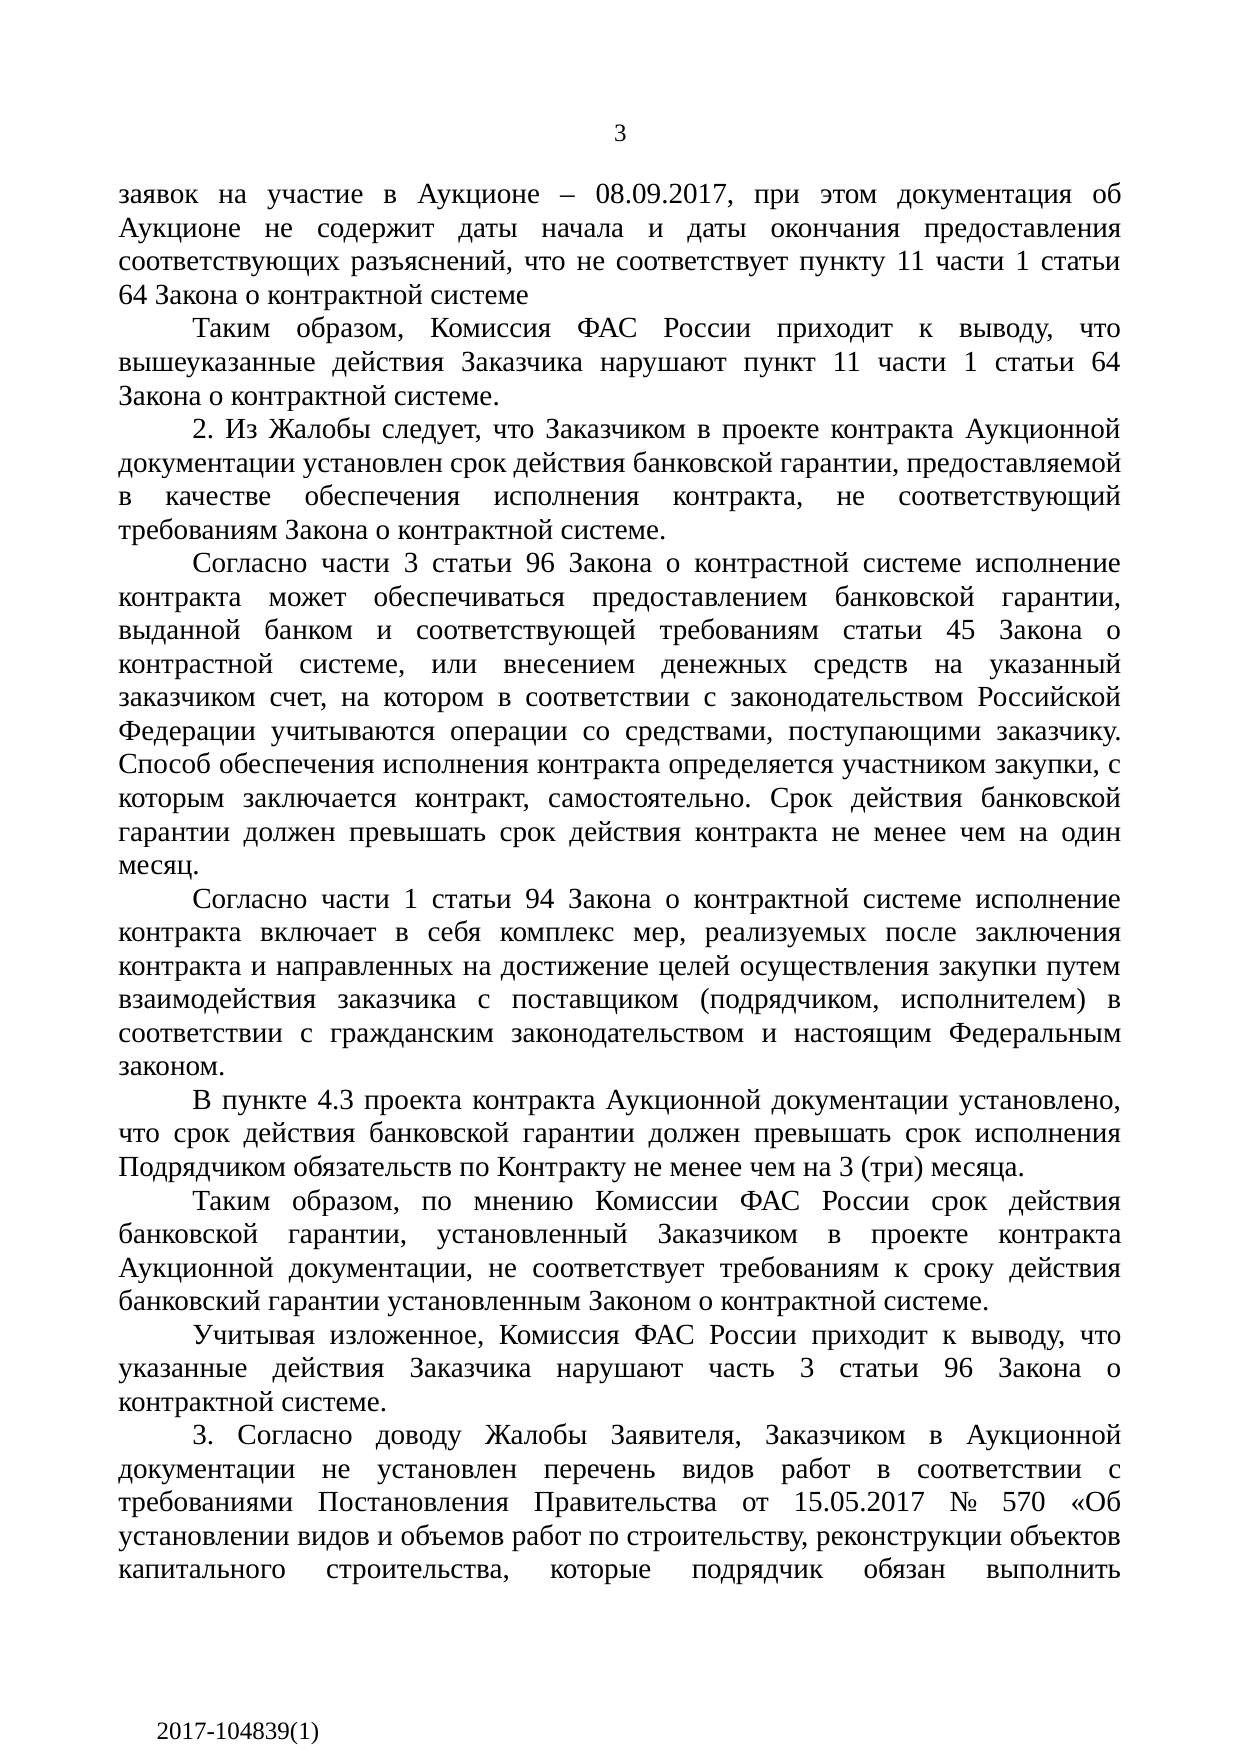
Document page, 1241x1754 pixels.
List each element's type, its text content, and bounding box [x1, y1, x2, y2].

text Таким образом, Комиссия ФАС России приходит к выводу, что вышеуказанные действия Заказчика нарушают пункт 11 части 1 статьи 64 Закона о контрактной системе. [118, 311, 1122, 411]
text 3. Согласно доводу Жалобы Заявителя, Заказчиком в Аукционной документации не установлен перечень видов работ в соответствии с требованиями Постановления Правительства от 15.05.2017 № 570 «Об установлении видов и объемов работ по строительству, реконструкции объектов капитального строительства, которые подрядчик обязан выполнить [118, 1417, 1122, 1585]
text заявок на участие в Аукционе – 08.09.2017, при этом документация об Аукционе не содержит даты начала и даты окончания предоставления соответствующих разъяснений, что не соответствует пункту 11 части 1 статьи 64 Закона о контрактной системе [118, 176, 1122, 311]
text Согласно части 1 статьи 94 Закона о контрактной системе исполнение контракта включает в себя комплекс мер, реализуемых после заключения контракта и направленных на достижение целей осуществления закупки путем взаимодействия заказчика с поставщиком (подрядчиком, исполнителем) в соответствии с гражданским законодательством и настоящим Федеральным законом. [118, 881, 1122, 1082]
text Учитывая изложенное, Комиссия ФАС России приходит к выводу, что указанные действия Заказчика нарушают часть 3 статьи 96 Закона о контрактной системе. [118, 1317, 1122, 1417]
text 2. Из Жалобы следует, что Заказчиком в проекте контракта Аукционной документации установлен срок действия банковской гарантии, предоставляемой в качестве обеспечения исполнения контракта, не соответствующий требованиям Закона о контрактной системе. [118, 411, 1122, 545]
text Согласно части 3 статьи 96 Закона о контрастной системе исполнение контракта может обеспечиваться предоставлением банковской гарантии, выданной банком и соответствующей требованиям статьи 45 Закона о контрастной системе, или внесением денежных средств на указанный заказчиком счет, на котором в соответствии с законодательством Российской Федерации учитываются операции со средствами, поступающими заказчику. Способ обеспечения исполнения контракта определяется участником закупки, с которым заключается контракт, самостоятельно. Срок действия банковской гарантии должен превышать срок действия контракта не менее чем на один месяц. [118, 545, 1122, 881]
text В пункте 4.3 проекта контракта Аукционной документации установлено, что срок действия банковской гарантии должен превышать срок исполнения Подрядчиком обязательств по Контракту не менее чем на 3 (три) месяца. [118, 1082, 1122, 1183]
text Таким образом, по мнению Комиссии ФАС России срок действия банковской гарантии, установленный Заказчиком в проекте контракта Аукционной документации, не соответствует требованиям к сроку действия банковский гарантии установленным Законом о контрактной системе. [118, 1183, 1122, 1317]
